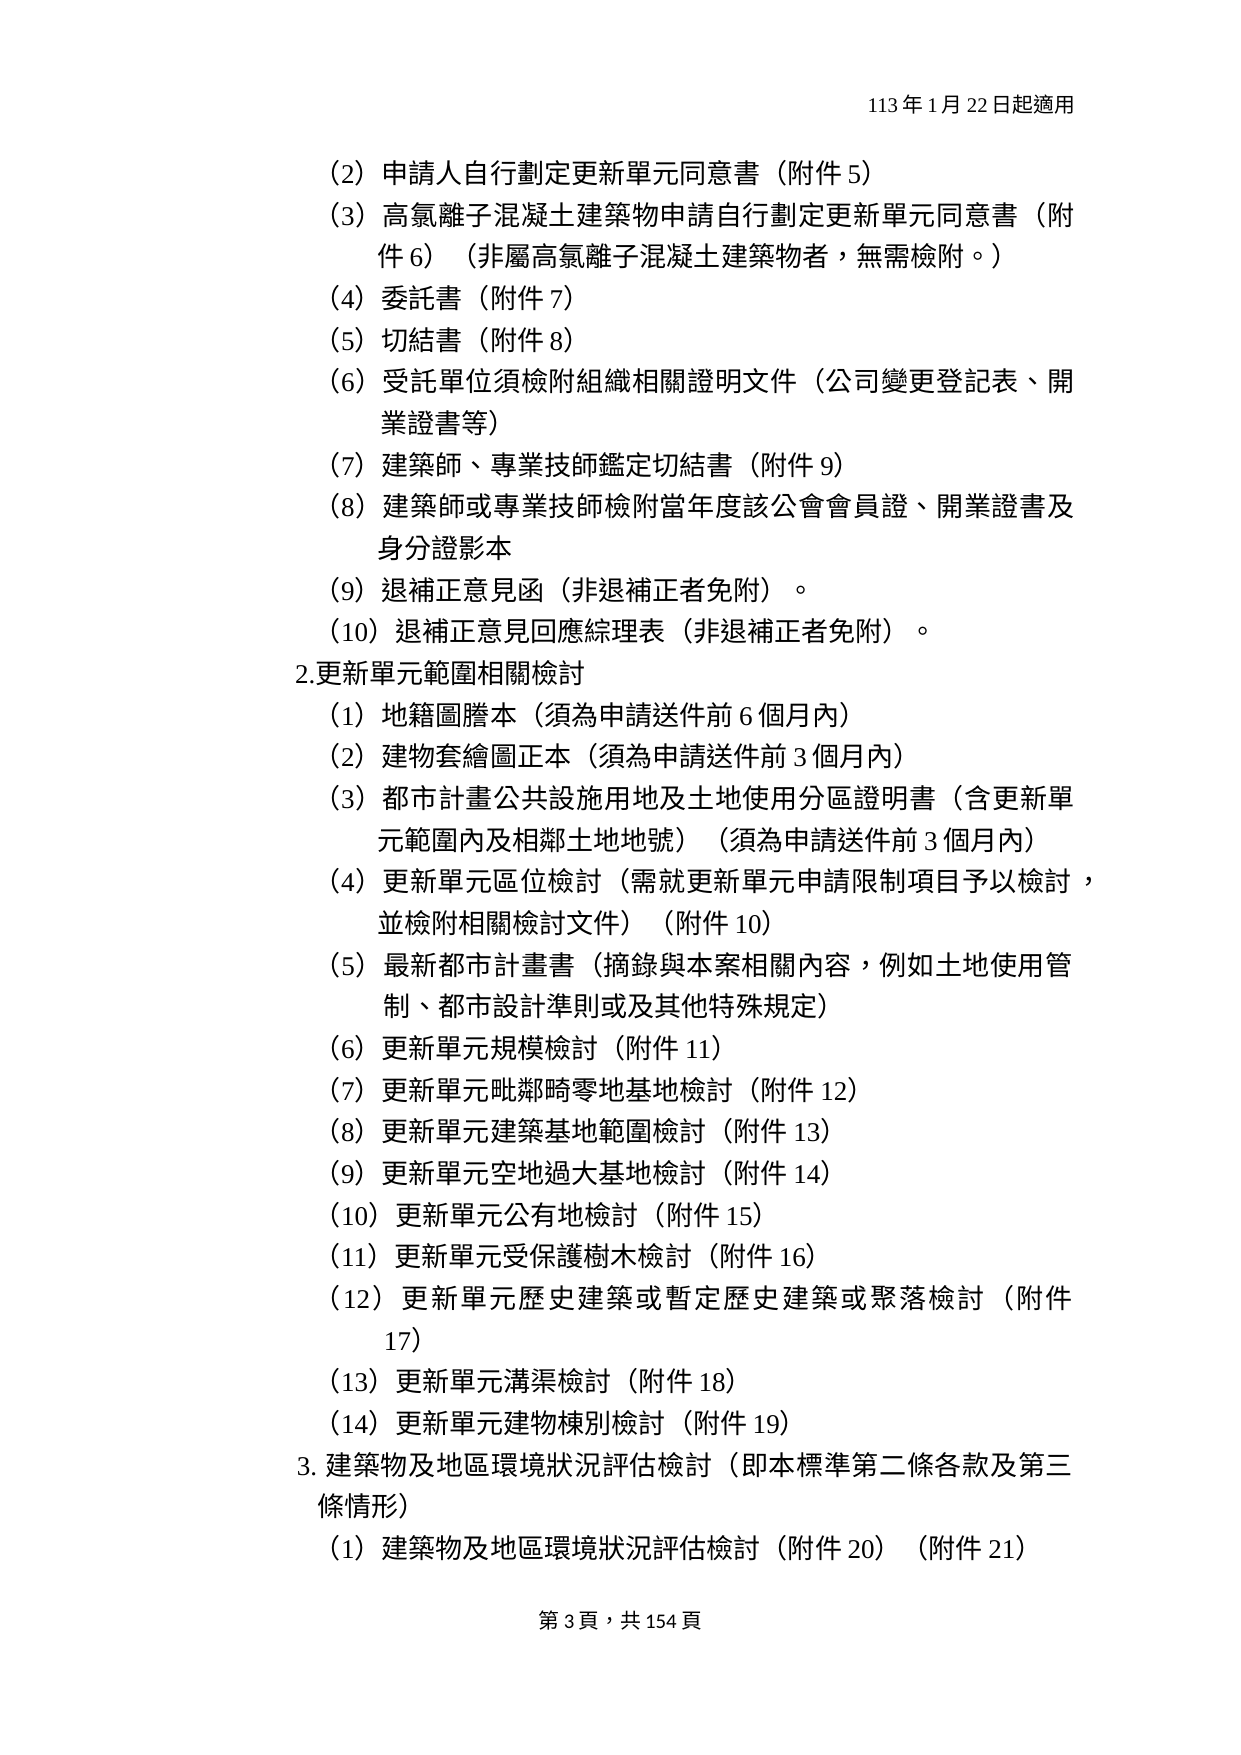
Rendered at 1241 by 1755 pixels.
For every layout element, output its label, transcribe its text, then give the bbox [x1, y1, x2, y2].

text 3. 建築物及地區環境狀況評估檢討（即本標準第二條各款及第三條情形） [297, 1442, 1075, 1525]
text （10）更新單元公有地檢討（附件15） [314, 1192, 1075, 1233]
text （7）建築師、專業技師鑑定切結書（附件9） [314, 442, 1075, 483]
text （2）申請人自行劃定更新單元同意書（附件5） [314, 150, 1075, 192]
text （5）最新都市計畫書（摘錄與本案相關內容，例如土地使用管制、都市設計準則或及其他特殊規定） [314, 942, 1075, 1025]
text （6）受託單位須檢附組織相關證明文件（公司變更登記表、開業證書等） [313, 358, 1075, 442]
text （11）更新單元受保護樹木檢討（附件16） [314, 1233, 1075, 1275]
text （4）更新單元區位檢討（需就更新單元申請限制項目予以檢討，並檢附相關檢討文件）（附件10） [313, 858, 1075, 942]
text （3）都市計畫公共設施用地及土地使用分區證明書（含更新單元範圍內及相鄰土地地號）（須為申請送件前3個月內） [313, 775, 1075, 858]
text （9）更新單元空地過大基地檢討（附件14） [314, 1150, 1075, 1192]
text （13）更新單元溝渠檢討（附件18） [314, 1358, 1075, 1400]
text （8）建築師或專業技師檢附當年度該公會會員證、開業證書及身分證影本 [313, 483, 1075, 567]
text （8）更新單元建築基地範圍檢討（附件13） [314, 1108, 1075, 1150]
text （9）退補正意見函（非退補正者免附）。 [314, 567, 1075, 608]
text （5）切結書（附件8） [314, 317, 1075, 358]
text （2）建物套繪圖正本（須為申請送件前3個月內） [314, 733, 1075, 775]
text （12）更新單元歷史建築或暫定歷史建築或聚落檢討（附件17） [314, 1275, 1075, 1358]
text （1）地籍圖謄本（須為申請送件前6個月內） [314, 692, 1075, 733]
text （4）委託書（附件7） [314, 275, 1075, 317]
text （14）更新單元建物棟別檢討（附件19） [314, 1400, 1075, 1442]
text （7）更新單元毗鄰畸零地基地檢討（附件12） [314, 1067, 1075, 1108]
text （10）退補正意見回應綜理表（非退補正者免附）。 [314, 608, 1075, 650]
text （6）更新單元規模檢討（附件11） [314, 1025, 1075, 1067]
text （3）高氯離子混凝土建築物申請自行劃定更新單元同意書（附件6）（非屬高氯離子混凝土建築物者，無需檢附。） [313, 192, 1075, 275]
text 2.更新單元範圍相關檢討 [295, 650, 1075, 692]
text （1）建築物及地區環境狀況評估檢討（附件20）（附件21） [314, 1525, 1075, 1567]
